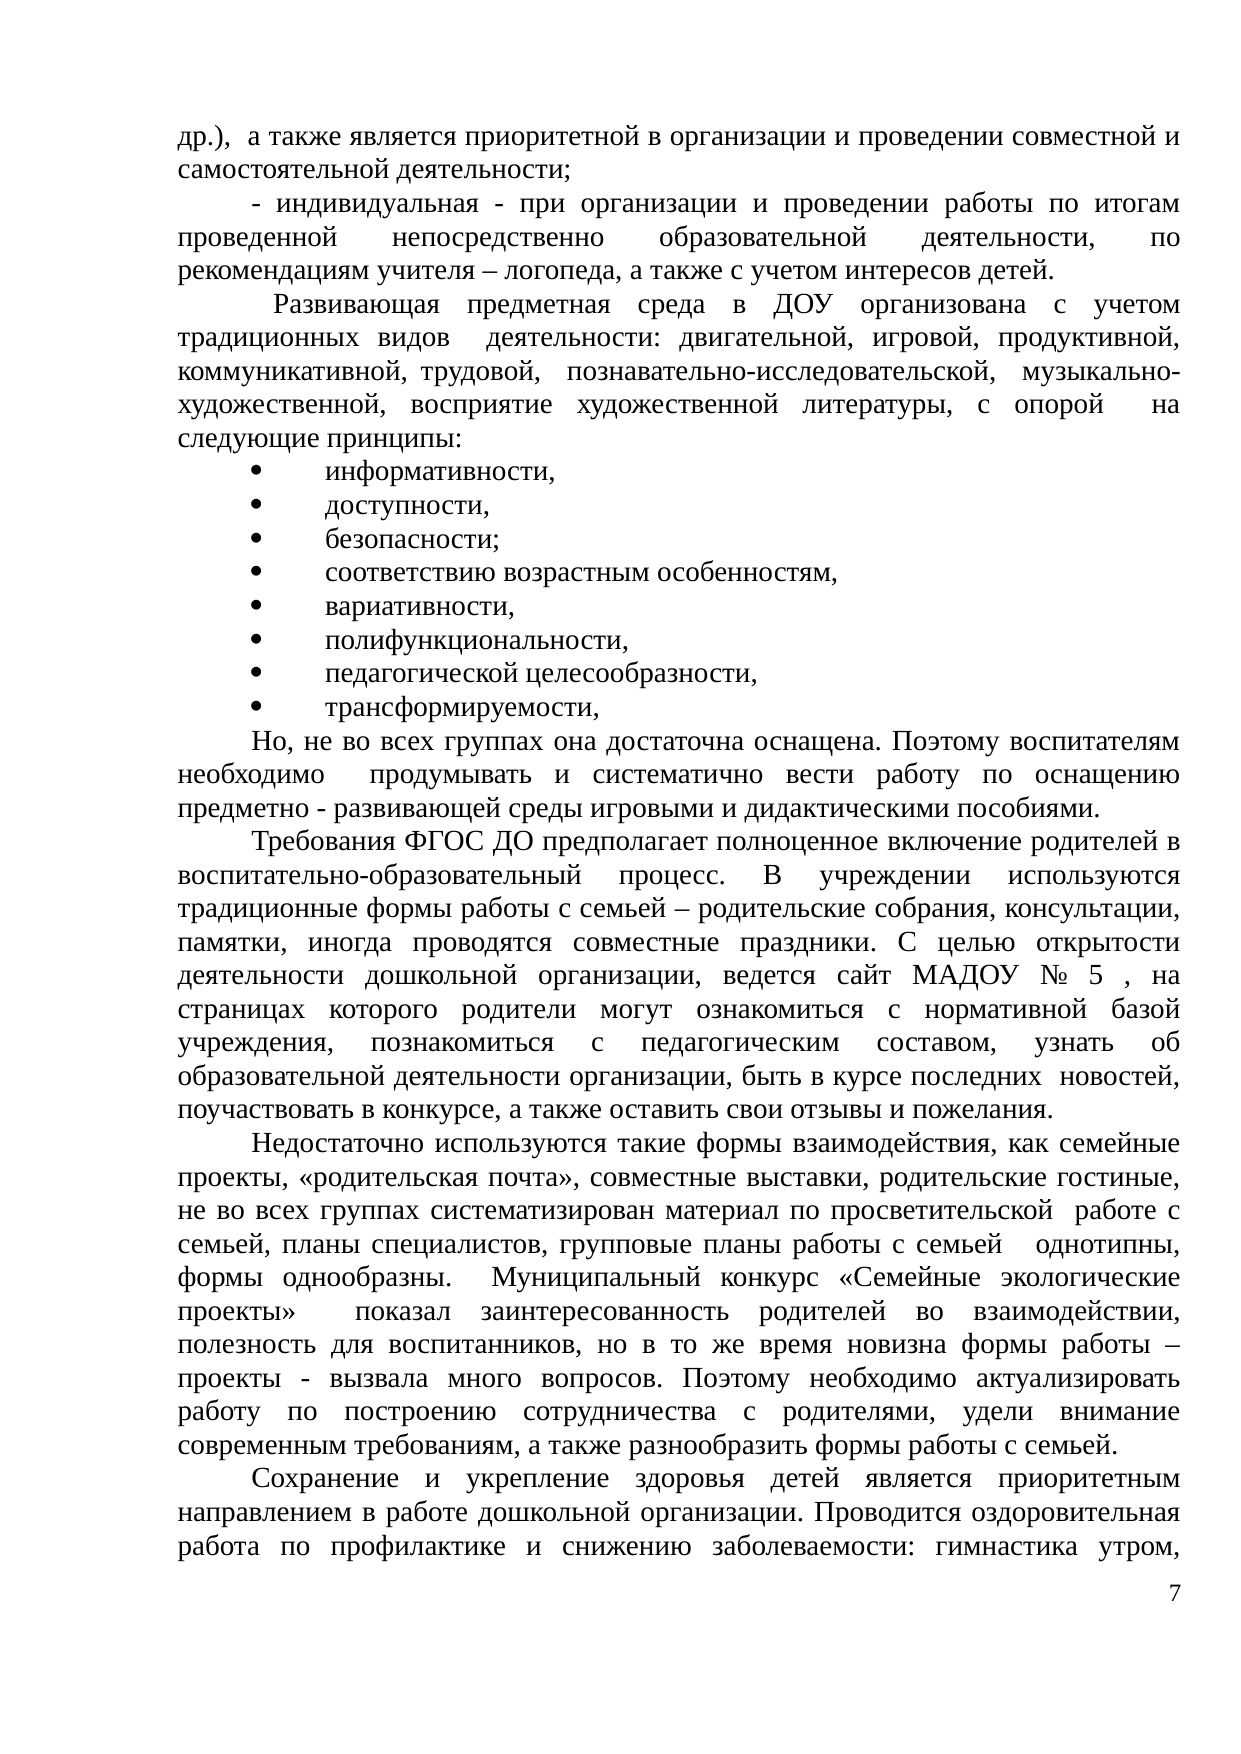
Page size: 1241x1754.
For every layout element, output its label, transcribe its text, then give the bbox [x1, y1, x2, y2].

list соответствию возрастным особенностям, [177, 554, 1181, 588]
text др.), а также является приоритетной в организации и проведении совместной и самостоятельной деятельности; [177, 118, 1181, 185]
list информативности, [177, 453, 1181, 487]
list вариативности, [177, 588, 1181, 622]
list трансформируемости, [177, 689, 1181, 723]
text Развивающая предметная среда в ДОУ организована с учетом традиционных видов деятельности: двигательной, игровой, продуктивной, коммуникативной, трудовой, познавательно-исследовательской, музыкально-художественной, восприятие художественной литературы, с опорой на следующие принципы: [177, 286, 1181, 453]
text Сохранение и укрепление здоровья детей является приоритетным направлением в работе дошкольной организации. Проводится оздоровительная работа по профилактике и снижению заболеваемости: гимнастика утром, [177, 1461, 1181, 1561]
text Но, не во всех группах она достаточна оснащена. Поэтому воспитателям необходимо продумывать и систематично вести работу по оснащению предметно - развивающей среды игровыми и дидактическими пособиями. [177, 723, 1181, 823]
text Требования ФГОС ДО предполагает полноценное включение родителей в воспитательно-образовательный процесс. В учреждении используются традиционные формы работы с семьей – родительские собрания, консультации, памятки, иногда проводятся совместные праздники. С целью открытости деятельности дошкольной организации, ведется сайт МАДОУ № 5 , на страницах которого родители могут ознакомиться с нормативной базой учреждения, познакомиться с педагогическим составом, узнать об образовательной деятельности организации, быть в курсе последних новостей, поучаствовать в конкурсе, а также оставить свои отзывы и пожелания. [177, 823, 1181, 1125]
list доступности, [177, 487, 1181, 521]
list безопасности; [177, 521, 1181, 554]
list педагогической целесообразности, [177, 655, 1181, 689]
text Недостаточно используются такие формы взаимодействия, как семейные проекты, «родительская почта», совместные выставки, родительские гостиные, не во всех группах систематизирован материал по просветительской работе с семьей, планы специалистов, групповые планы работы с семьей однотипны, формы однообразны. Муниципальный конкурс «Семейные экологические проекты» показал заинтересованность родителей во взаимодействии, полезность для воспитанников, но в то же время новизна формы работы – проекты - вызвала много вопросов. Поэтому необходимо актуализировать работу по построению сотрудничества с родителями, удели внимание современным требованиям, а также разнообразить формы работы с семьей. [177, 1125, 1181, 1461]
list полифункциональности, [177, 622, 1181, 655]
text - индивидуальная - при организации и проведении работы по итогам проведенной непосредственно образовательной деятельности, по рекомендациям учителя – логопеда, а также с учетом интересов детей. [177, 185, 1181, 286]
